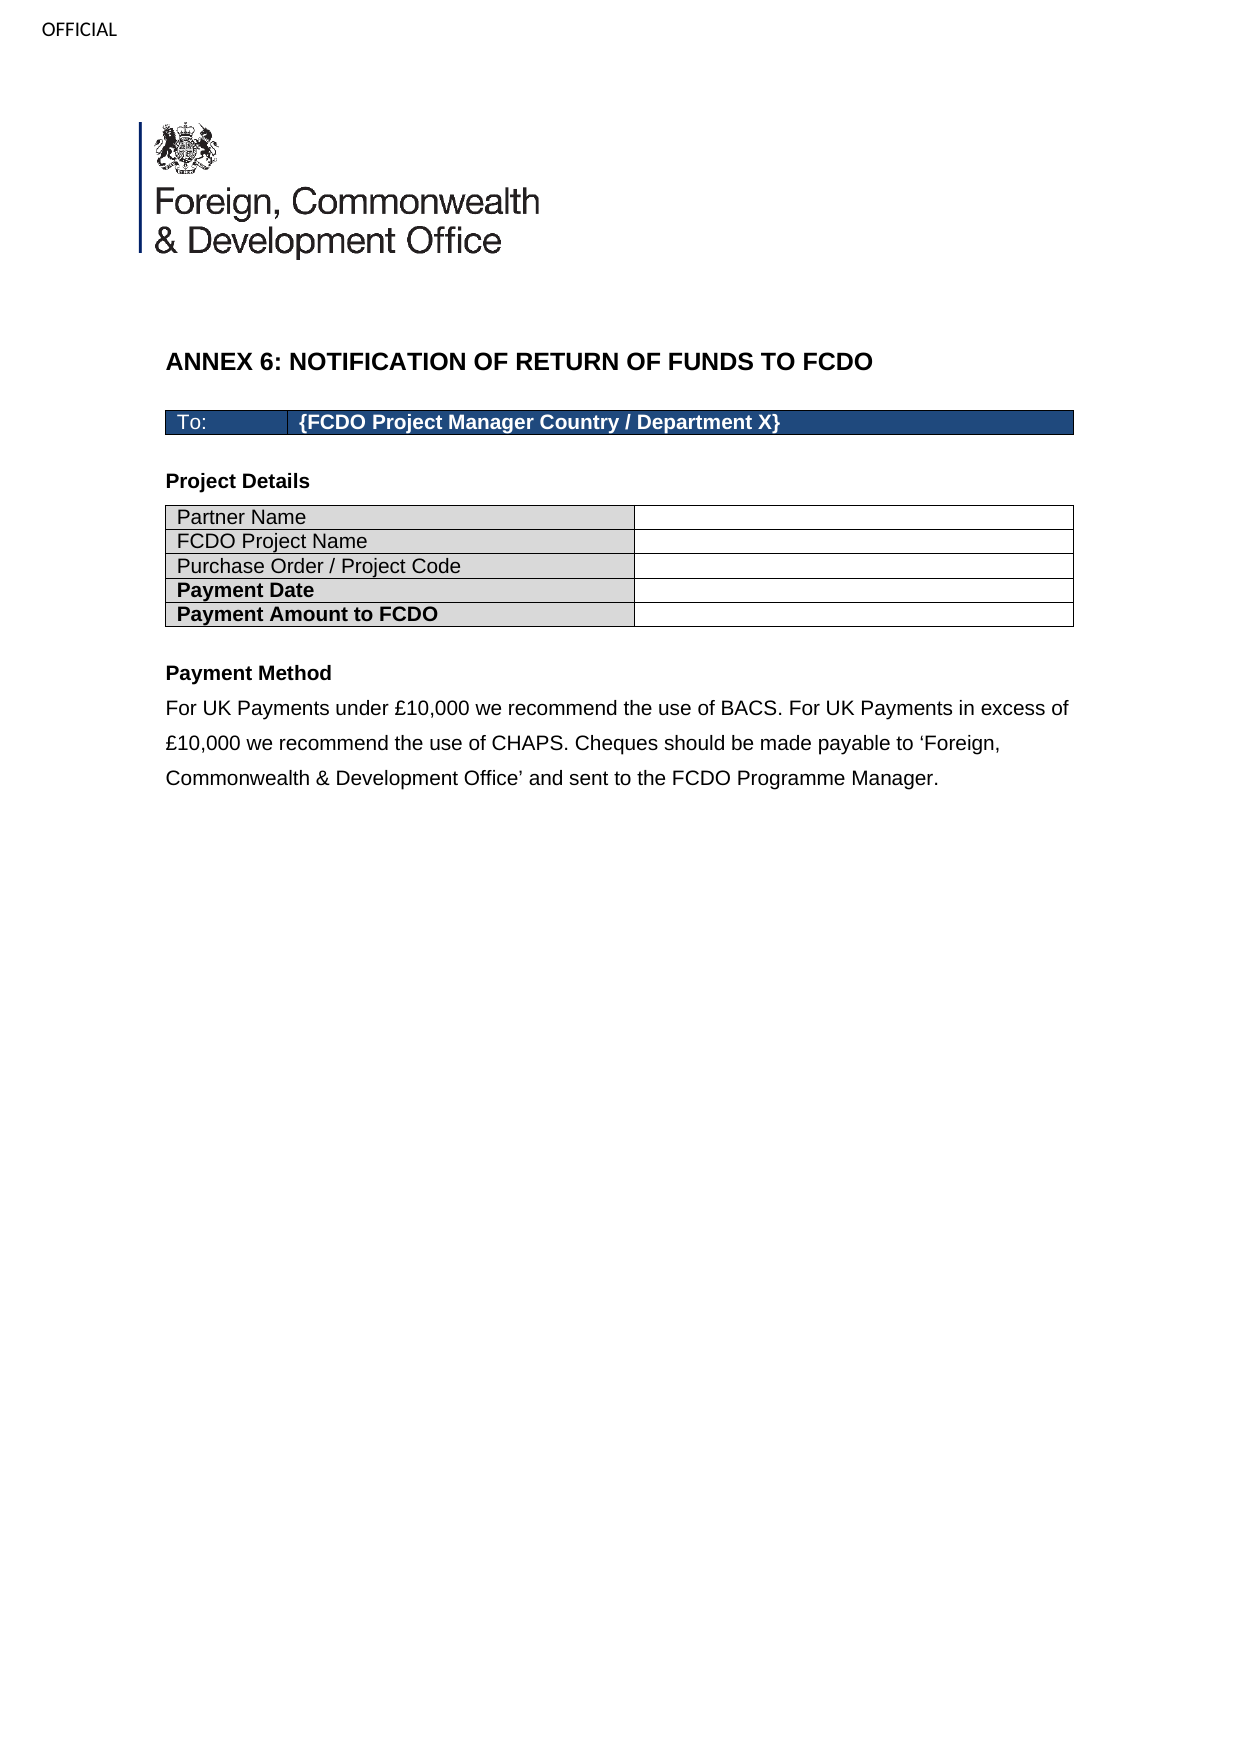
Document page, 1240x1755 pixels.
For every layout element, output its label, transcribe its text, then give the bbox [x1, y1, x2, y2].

text Payment Method [165, 662, 1074, 685]
table_header To: [166, 411, 287, 434]
text Project Details [165, 470, 1074, 493]
table_cell Payment Date [166, 579, 634, 602]
picture [138, 122, 541, 260]
table_cell Payment Amount to FCDO [166, 603, 634, 626]
table_cell FCDO Project Name [166, 530, 634, 553]
table_header Partner Name [166, 506, 634, 529]
table_cell [635, 554, 1073, 578]
table_cell [635, 579, 1073, 602]
text For UK Payments under £10,000 we recommend the use of BACS. For UK Payments in excess of £10,000 we recommend the use of CHAPS. Cheques should be made payable to ‘Foreign, Commonwealth & Development Office’ and sent to the FCDO Programme Manager. [165, 697, 1074, 789]
table_cell [635, 603, 1073, 626]
subtitle ANNEX 6: NOTIFICATION OF RETURN OF FUNDS TO FCDO [165, 348, 1074, 376]
table_cell [635, 530, 1073, 553]
table_header {FCDO Project Manager Country / Department X} [288, 411, 1073, 434]
table_header [635, 506, 1073, 529]
table_cell Purchase Order / Project Code [166, 554, 634, 578]
